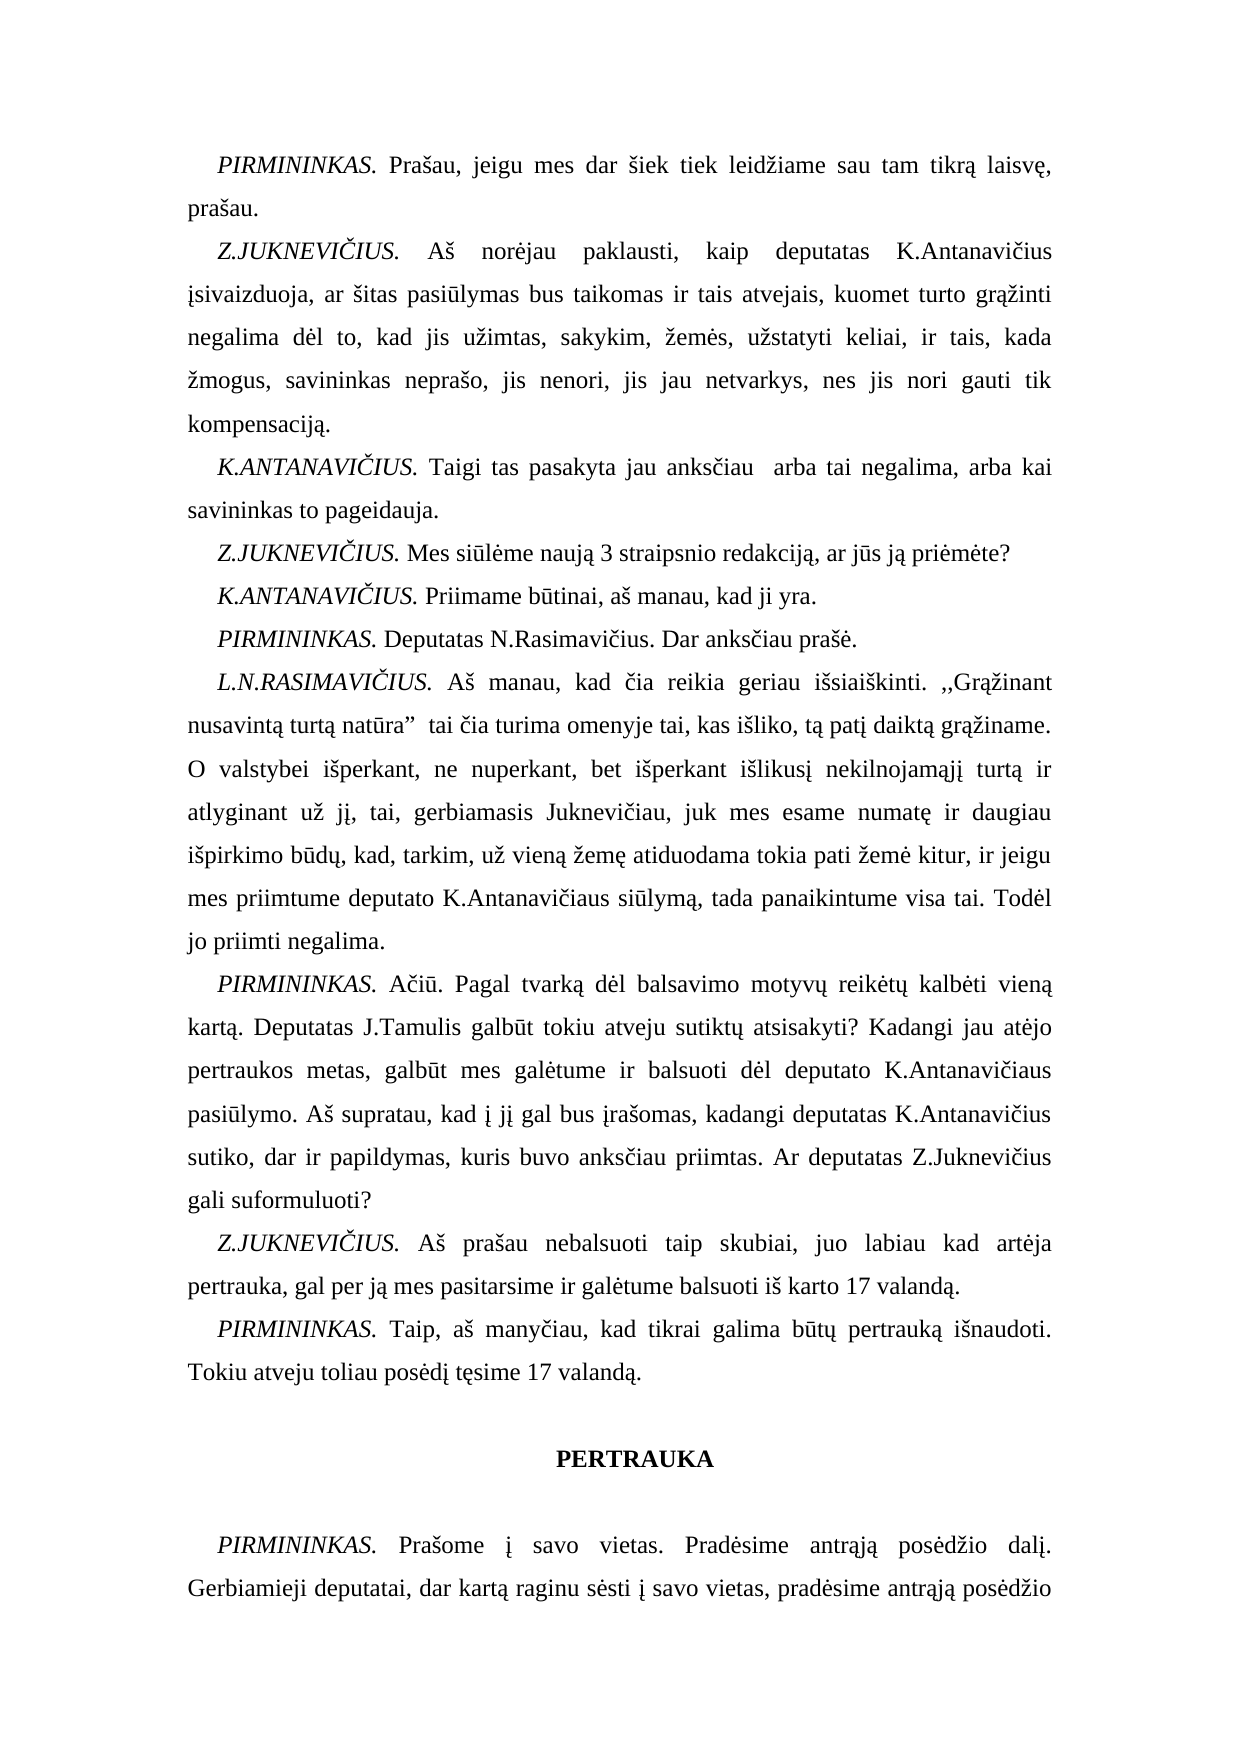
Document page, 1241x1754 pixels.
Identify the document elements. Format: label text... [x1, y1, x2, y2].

text Z.JUKNEVIČIUS. Aš norėjau paklausti, kaip deputatas K.Antanavičius įsivaizduoja, ar šitas pasiūlymas bus taikomas ir tais atvejais, kuomet turto grąžinti negalima dėl to, kad jis užimtas, sakykim, žemės, užstatyti keliai, ir tais, kada žmogus, savininkas neprašo, jis nenori, jis jau netvarkys, nes jis nori gauti tik kompensaciją. [187, 236, 1053, 437]
text PIRMININKAS. Deputatas N.Rasimavičius. Dar anksčiau prašė. [187, 624, 1053, 653]
text PIRMININKAS. Taip, aš manyčiau, kad tikrai galima būtų pertrauką išnaudoti. Tokiu atveju toliau posėdį tęsime 17 valandą. [187, 1314, 1053, 1386]
text PIRMININKAS. Prašome į savo vietas. Pradėsime antrąją posėdžio dalį. Gerbiamieji deputatai, dar kartą raginu sėsti į savo vietas, pradėsime antrąją posėdžio [187, 1530, 1053, 1602]
text K.ANTANAVIČIUS. Priimame būtinai, aš manau, kad ji yra. [187, 581, 1053, 610]
text L.N.RASIMAVIČIUS. Aš manau, kad čia reikia geriau išsiaiškinti. ,,Grąžinant nusavintą turtą natūra” tai čia turima omenyje tai, kas išliko, tą patį daiktą grąžiname. O valstybei išperkant, ne nuperkant, bet išperkant išlikusį nekilnojamąjį turtą ir atlyginant už jį, tai, gerbiamasis Juknevičiau, juk mes esame numatę ir daugiau išpirkimo būdų, kad, tarkim, už vieną žemę atiduodama tokia pati žemė kitur, ir jeigu mes priimtume deputato K.Antanavičiaus siūlymą, tada panaikintume visa tai. Todėl jo priimti negalima. [187, 667, 1053, 955]
text PIRMININKAS. Ačiū. Pagal tvarką dėl balsavimo motyvų reikėtų kalbėti vieną kartą. Deputatas J.Tamulis galbūt tokiu atveju sutiktų atsisakyti? Kadangi jau atėjo pertraukos metas, galbūt mes galėtume ir balsuoti dėl deputato K.Antanavičiaus pasiūlymo. Aš supratau, kad į jį gal bus įrašomas, kadangi deputatas K.Antanavičius sutiko, dar ir papildymas, kuris buvo anksčiau priimtas. Ar deputatas Z.Juknevičius gali suformuluoti? [187, 969, 1053, 1214]
text PIRMININKAS. Prašau, jeigu mes dar šiek tiek leidžiame sau tam tikrą laisvę, prašau. [187, 150, 1053, 222]
text Z.JUKNEVIČIUS. Mes siūlėme naują 3 straipsnio redakciją, ar jūs ją priėmėte? [187, 538, 1053, 567]
subtitle Pertrauka [187, 1444, 1053, 1472]
text K.ANTANAVIČIUS. Taigi tas pasakyta jau anksčiau arba tai negalima, arba kai savininkas to pageidauja. [187, 452, 1053, 524]
text Z.JUKNEVIČIUS. Aš prašau nebalsuoti taip skubiai, juo labiau kad artėja pertrauka, gal per ją mes pasitarsime ir galėtume balsuoti iš karto 17 valandą. [187, 1228, 1053, 1300]
